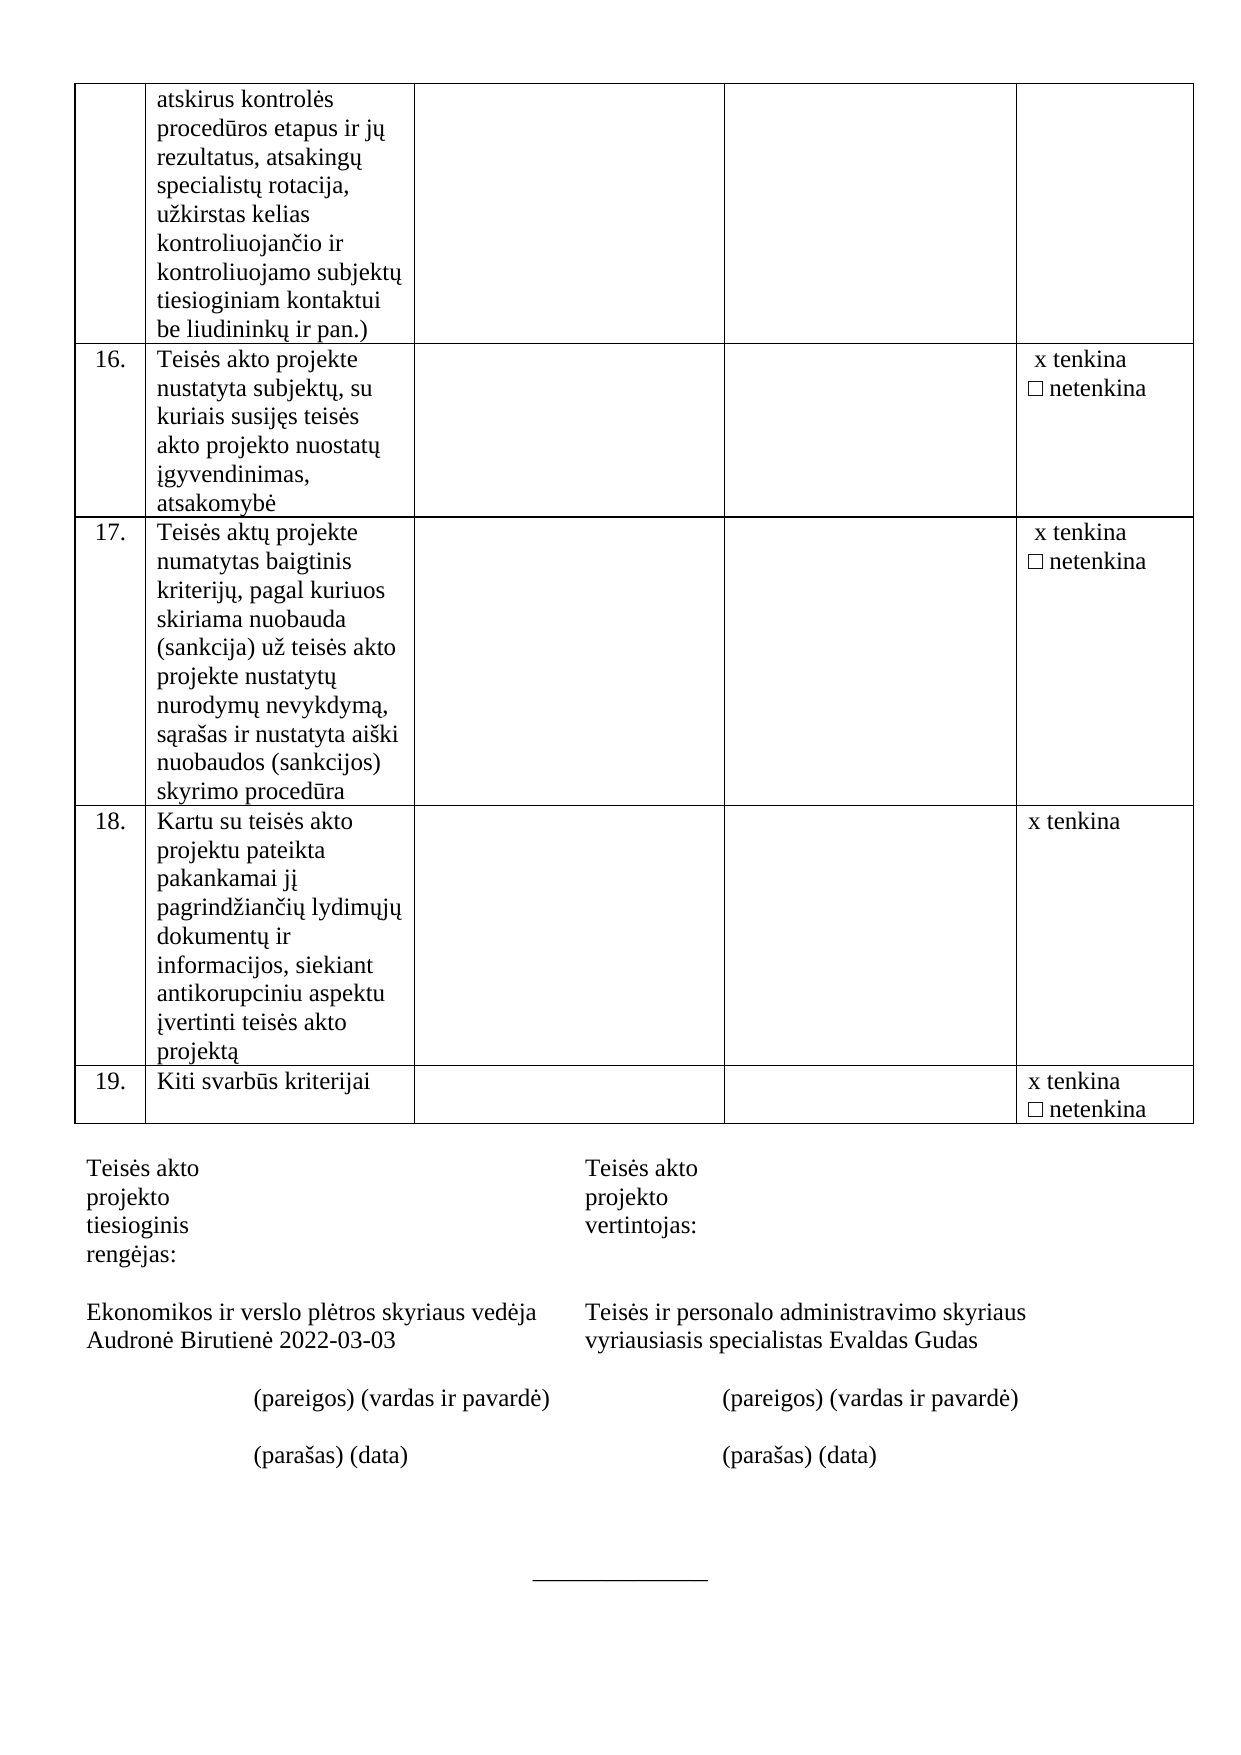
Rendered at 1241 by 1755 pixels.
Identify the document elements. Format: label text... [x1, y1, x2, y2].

table_cell x tenkina [1017, 806, 1193, 1065]
table_cell x tenkina □ netenkina [1017, 518, 1193, 805]
table_cell [415, 806, 724, 1065]
table_cell 19. [76, 1066, 145, 1123]
table_cell [1078, 1412, 1194, 1441]
table_cell 16. [76, 344, 145, 516]
table_cell (parašas) (data) [711, 1441, 1078, 1556]
table_cell [725, 518, 1016, 805]
table_cell [75, 1383, 242, 1412]
table_cell (pareigos) (vardas ir pavardė) [711, 1383, 1078, 1412]
table_cell 18. [76, 806, 145, 1065]
table_cell [1078, 1124, 1194, 1297]
table_cell [711, 1124, 1078, 1297]
table_cell [1078, 1383, 1194, 1412]
table_cell [1017, 84, 1193, 343]
table_cell Kiti svarbūs kriterijai [146, 1066, 414, 1123]
table_cell [415, 518, 724, 805]
table_cell [75, 1412, 242, 1441]
table_cell atskirus kontrolės procedūros etapus ir jų rezultatus, atsakingų specialistų rotacija, užkirstas kelias kontroliuojančio ir kontroliuojamo subjektų tiesioginiam kontaktui be liudininkų ir pan.) [146, 84, 414, 343]
table_cell [415, 1066, 724, 1123]
table_cell [242, 1124, 573, 1297]
table_cell Teisės akto projekto tiesioginis rengėjas: [75, 1124, 242, 1297]
table_cell [711, 1412, 1078, 1441]
table_cell [574, 1383, 711, 1412]
table_cell [725, 344, 1016, 516]
table_cell Teisės akto projekte nustatyta subjektų, su kuriais susijęs teisės akto projekto nuostatų įgyvendinimas, atsakomybė [146, 344, 414, 516]
table_cell [76, 84, 145, 343]
table_cell [415, 84, 724, 343]
text ______________ [75, 1556, 1165, 1584]
table_cell Teisės aktų projekte numatytas baigtinis kriterijų, pagal kuriuos skiriama nuobauda (sankcija) už teisės akto projekte nustatytų nurodymų nevykdymą, sąrašas ir nustatyta aiški nuobaudos (sankcijos) skyrimo procedūra [146, 518, 414, 805]
table_cell [1078, 1441, 1194, 1556]
table_cell [242, 1412, 573, 1441]
table_cell x tenkina □ netenkina [1017, 344, 1193, 516]
table_cell (pareigos) (vardas ir pavardė) [242, 1383, 573, 1412]
table_cell 17. [76, 518, 145, 805]
table_cell [1078, 1297, 1194, 1383]
table_cell [725, 806, 1016, 1065]
table_cell [574, 1412, 711, 1441]
table_cell x tenkina □ netenkina [1017, 1066, 1193, 1123]
table_cell [725, 84, 1016, 343]
table_cell [725, 1066, 1016, 1123]
table_cell (parašas) (data) [242, 1441, 573, 1556]
table_cell Teisės akto projekto vertintojas: [574, 1124, 711, 1297]
table_cell Ekonomikos ir verslo plėtros skyriaus vedėja Audronė Birutienė 2022-03-03 [75, 1297, 573, 1383]
table_cell [574, 1441, 711, 1556]
table_cell Kartu su teisės akto projektu pateikta pakankamai jį pagrindžiančių lydimųjų dokumentų ir informacijos, siekiant antikorupciniu aspektu įvertinti teisės akto projektą [146, 806, 414, 1065]
table_cell [75, 1441, 242, 1556]
table_cell Teisės ir personalo administravimo skyriaus vyriausiasis specialistas Evaldas Gudas [574, 1297, 1078, 1383]
table_cell [415, 344, 724, 516]
